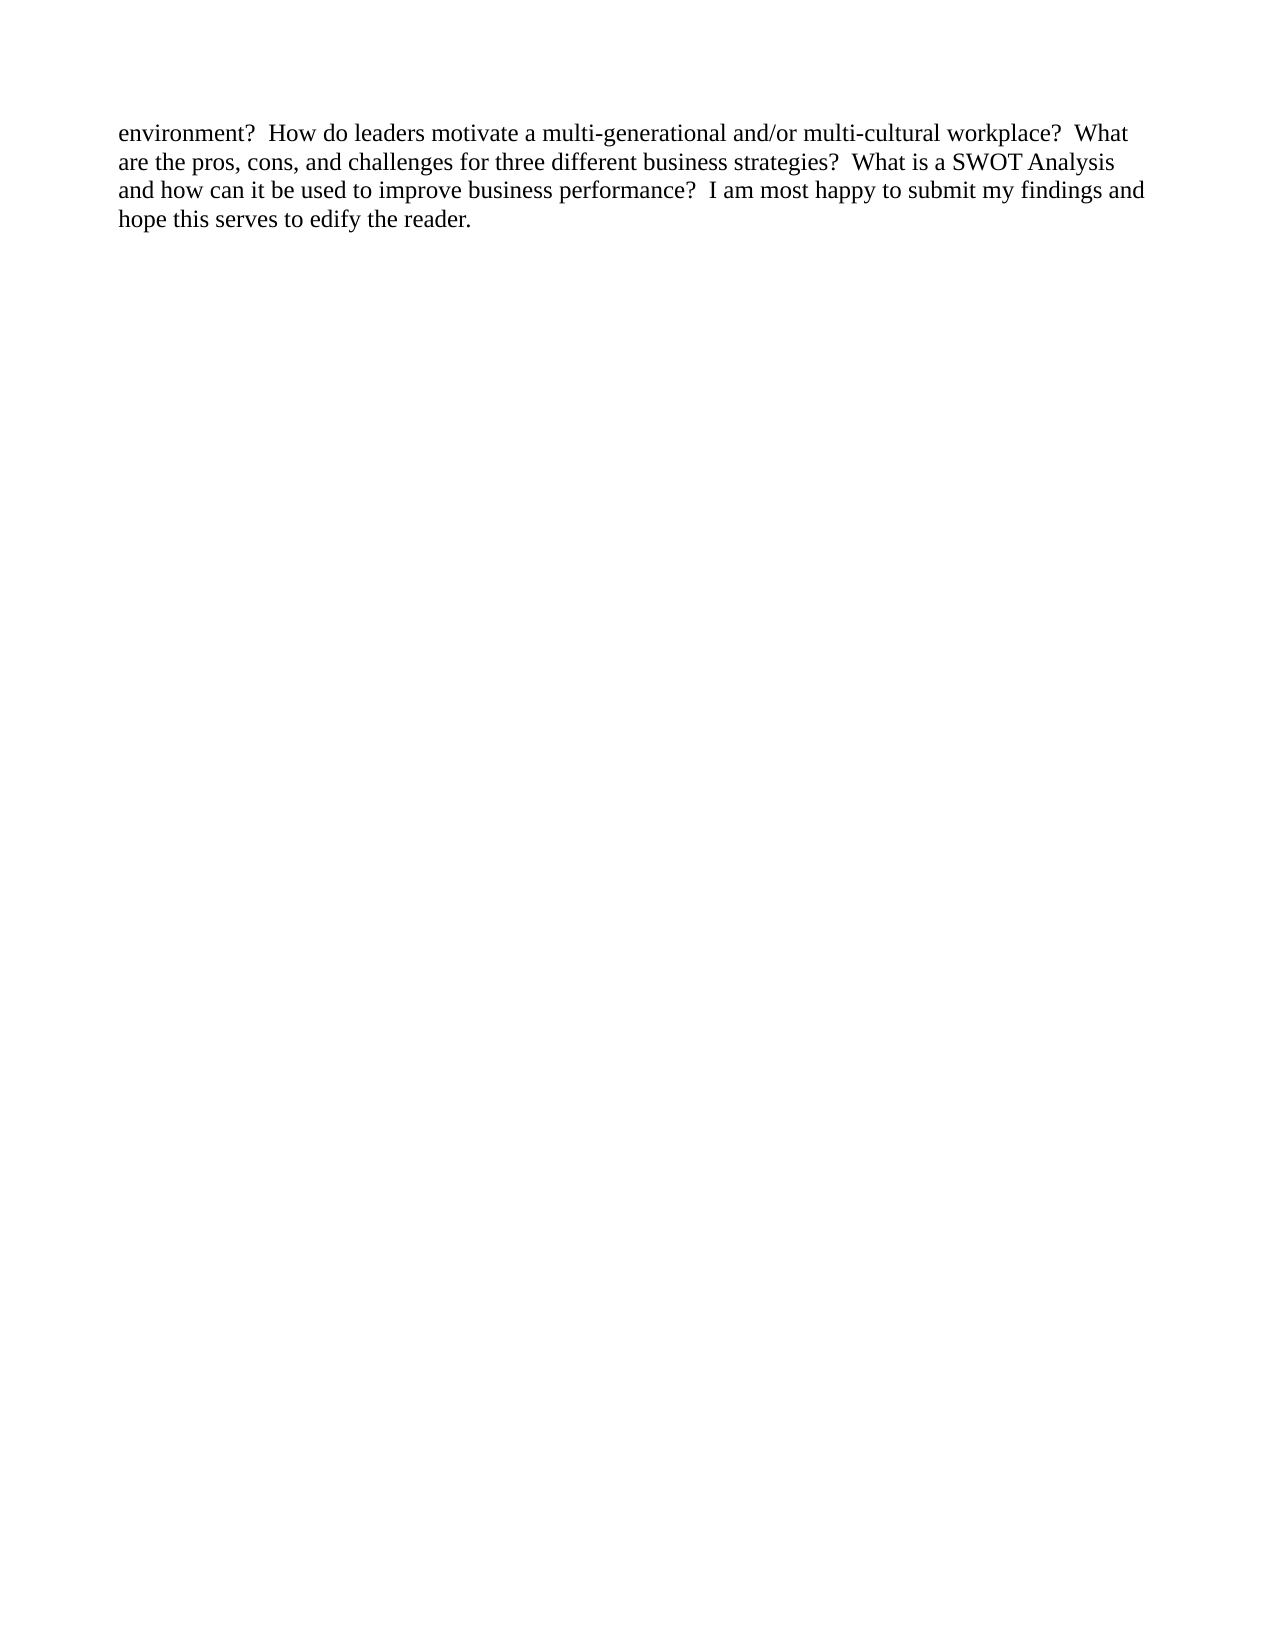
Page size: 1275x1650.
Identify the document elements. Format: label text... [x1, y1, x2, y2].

text environment? How do leaders motivate a multi-generational and/or multi-cultural workplace? What are the pros, cons, and challenges for three different business strategies? What is a SWOT Analysis and how can it be used to improve business performance? I am most happy to submit my findings and hope this serves to edify the reader. [118, 118, 1157, 233]
